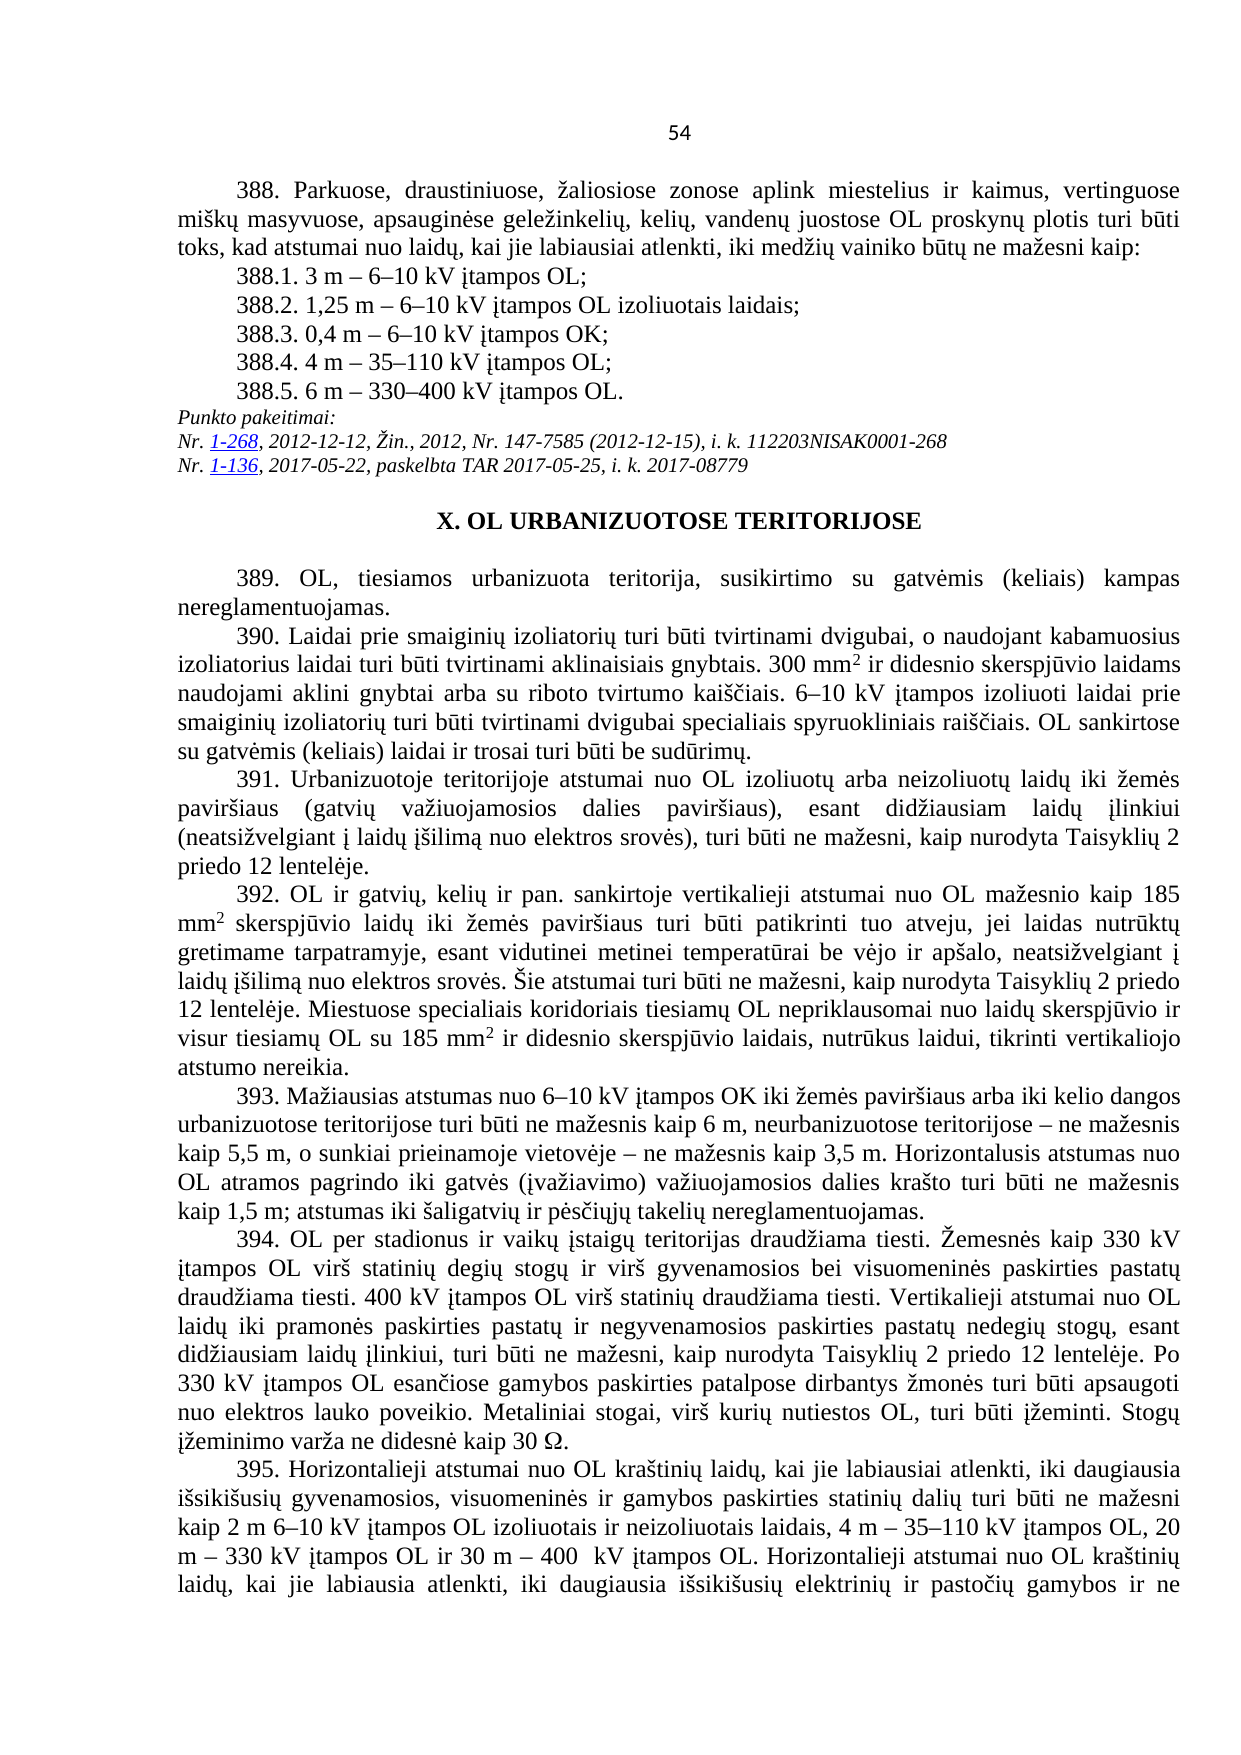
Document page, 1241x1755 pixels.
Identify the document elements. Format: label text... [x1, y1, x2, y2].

text 388.4. 4 m – 35–110 kV įtampos OL; [177, 347, 1181, 376]
text 392. OL ir gatvių, kelių ir pan. sankirtoje vertikalieji atstumai nuo OL mažesnio kaip 185 mm2 skerspjūvio laidų iki žemės paviršiaus turi būti patikrinti tuo atveju, jei laidas nutrūktų gretimame tarpatramyje, esant vidutinei metinei temperatūrai be vėjo ir apšalo, neatsižvelgiant į laidų įšilimą nuo elektros srovės. Šie atstumai turi būti ne mažesni, kaip nurodyta Taisyklių 2 priedo 12 lentelėje. Miestuose specialiais koridoriais tiesiamų OL nepriklausomai nuo laidų skerspjūvio ir visur tiesiamų OL su 185 mm2 ir didesnio skerspjūvio laidais, nutrūkus laidui, tikrinti vertikaliojo atstumo nereikia. [177, 879, 1181, 1081]
text Punkto pakeitimai: [177, 405, 1181, 429]
text 390. Laidai prie smaiginių izoliatorių turi būti tvirtinami dvigubai, o naudojant kabamuosius izoliatorius laidai turi būti tvirtinami aklinaisiais gnybtais. 300 mm2 ir didesnio skerspjūvio laidams naudojami aklini gnybtai arba su riboto tvirtumo kaiščiais. 6–10 kV įtampos izoliuoti laidai prie smaiginių izoliatorių turi būti tvirtinami dvigubai specialiais spyruokliniais raiščiais. OL sankirtose su gatvėmis (keliais) laidai ir trosai turi būti be sudūrimų. [177, 621, 1181, 764]
text 388. Parkuose, draustiniuose, žaliosiose zonose aplink miestelius ir kaimus, vertinguose miškų masyvuose, apsauginėse geležinkelių, kelių, vandenų juostose OL proskynų plotis turi būti toks, kad atstumai nuo laidų, kai jie labiausiai atlenkti, iki medžių vainiko būtų ne mažesni kaip: [177, 175, 1181, 261]
text 388.3. 0,4 m – 6–10 kV įtampos OK; [177, 319, 1181, 347]
text 388.1. 3 m – 6–10 kV įtampos OL; [177, 261, 1181, 290]
text 393. Mažiausias atstumas nuo 6–10 kV įtampos OK iki žemės paviršiaus arba iki kelio dangos urbanizuotose teritorijose turi būti ne mažesnis kaip 6 m, neurbanizuotose teritorijose – ne mažesnis kaip 5,5 m, o sunkiai prieinamoje vietovėje – ne mažesnis kaip 3,5 m. Horizontalusis atstumas nuo OL atramos pagrindo iki gatvės (įvažiavimo) važiuojamosios dalies krašto turi būti ne mažesnis kaip 1,5 m; atstumas iki šaligatvių ir pėsčiųjų takelių nereglamentuojamas. [177, 1081, 1181, 1224]
text 388.2. 1,25 m – 6–10 kV įtampos OL izoliuotais laidais; [177, 290, 1181, 319]
text Nr. 1-268, 2012-12-12, Žin., 2012, Nr. 147-7585 (2012-12-15), i. k. 112203NISAK0001-268 [177, 429, 1181, 453]
text 394. OL per stadionus ir vaikų įstaigų teritorijas draudžiama tiesti. Žemesnės kaip 330 kV įtampos OL virš statinių degių stogų ir virš gyvenamosios bei visuomeninės paskirties pastatų draudžiama tiesti. 400 kV įtampos OL virš statinių draudžiama tiesti. Vertikalieji atstumai nuo OL laidų iki pramonės paskirties pastatų ir negyvenamosios paskirties pastatų nedegių stogų, esant didžiausiam laidų įlinkiui, turi būti ne mažesni, kaip nurodyta Taisyklių 2 priedo 12 lentelėje. Po 330 kV įtampos OL esančiose gamybos paskirties patalpose dirbantys žmonės turi būti apsaugoti nuo elektros lauko poveikio. Metaliniai stogai, virš kurių nutiestos OL, turi būti įžeminti. Stogų įžeminimo varža ne didesnė kaip 30 . [177, 1224, 1181, 1454]
text 389. OL, tiesiamos urbanizuota teritorija, susikirtimo su gatvėmis (keliais) kampas nereglamentuojamas. [177, 563, 1181, 621]
text 391. Urbanizuotoje teritorijoje atstumai nuo OL izoliuotų arba neizoliuotų laidų iki žemės paviršiaus (gatvių važiuojamosios dalies paviršiaus), esant didžiausiam laidų įlinkiui (neatsižvelgiant į laidų įšilimą nuo elektros srovės), turi būti ne mažesni, kaip nurodyta Taisyklių 2 priedo 12 lentelėje. [177, 764, 1181, 879]
text X. OL URBANIZUOTOSE TERITORIJOSE [177, 506, 1181, 534]
text 388.5. 6 m – 330–400 kV įtampos OL. [177, 376, 1181, 405]
text Nr. 1-136, 2017-05-22, paskelbta TAR 2017-05-25, i. k. 2017-08779 [177, 453, 1181, 477]
text 395. Horizontalieji atstumai nuo OL kraštinių laidų, kai jie labiausiai atlenkti, iki daugiausia išsikišusių gyvenamosios, visuomeninės ir gamybos paskirties statinių dalių turi būti ne mažesni kaip 2 m 6–10 kV įtampos OL izoliuotais ir neizoliuotais laidais, 4 m – 35–110 kV įtampos OL, 20 m – 330 kV įtampos OL ir 30 m – 400 kV įtampos OL. Horizontalieji atstumai nuo OL kraštinių laidų, kai jie labiausia atlenkti, iki daugiausia išsikišusių elektrinių ir pastočių gamybos ir ne [177, 1454, 1181, 1598]
